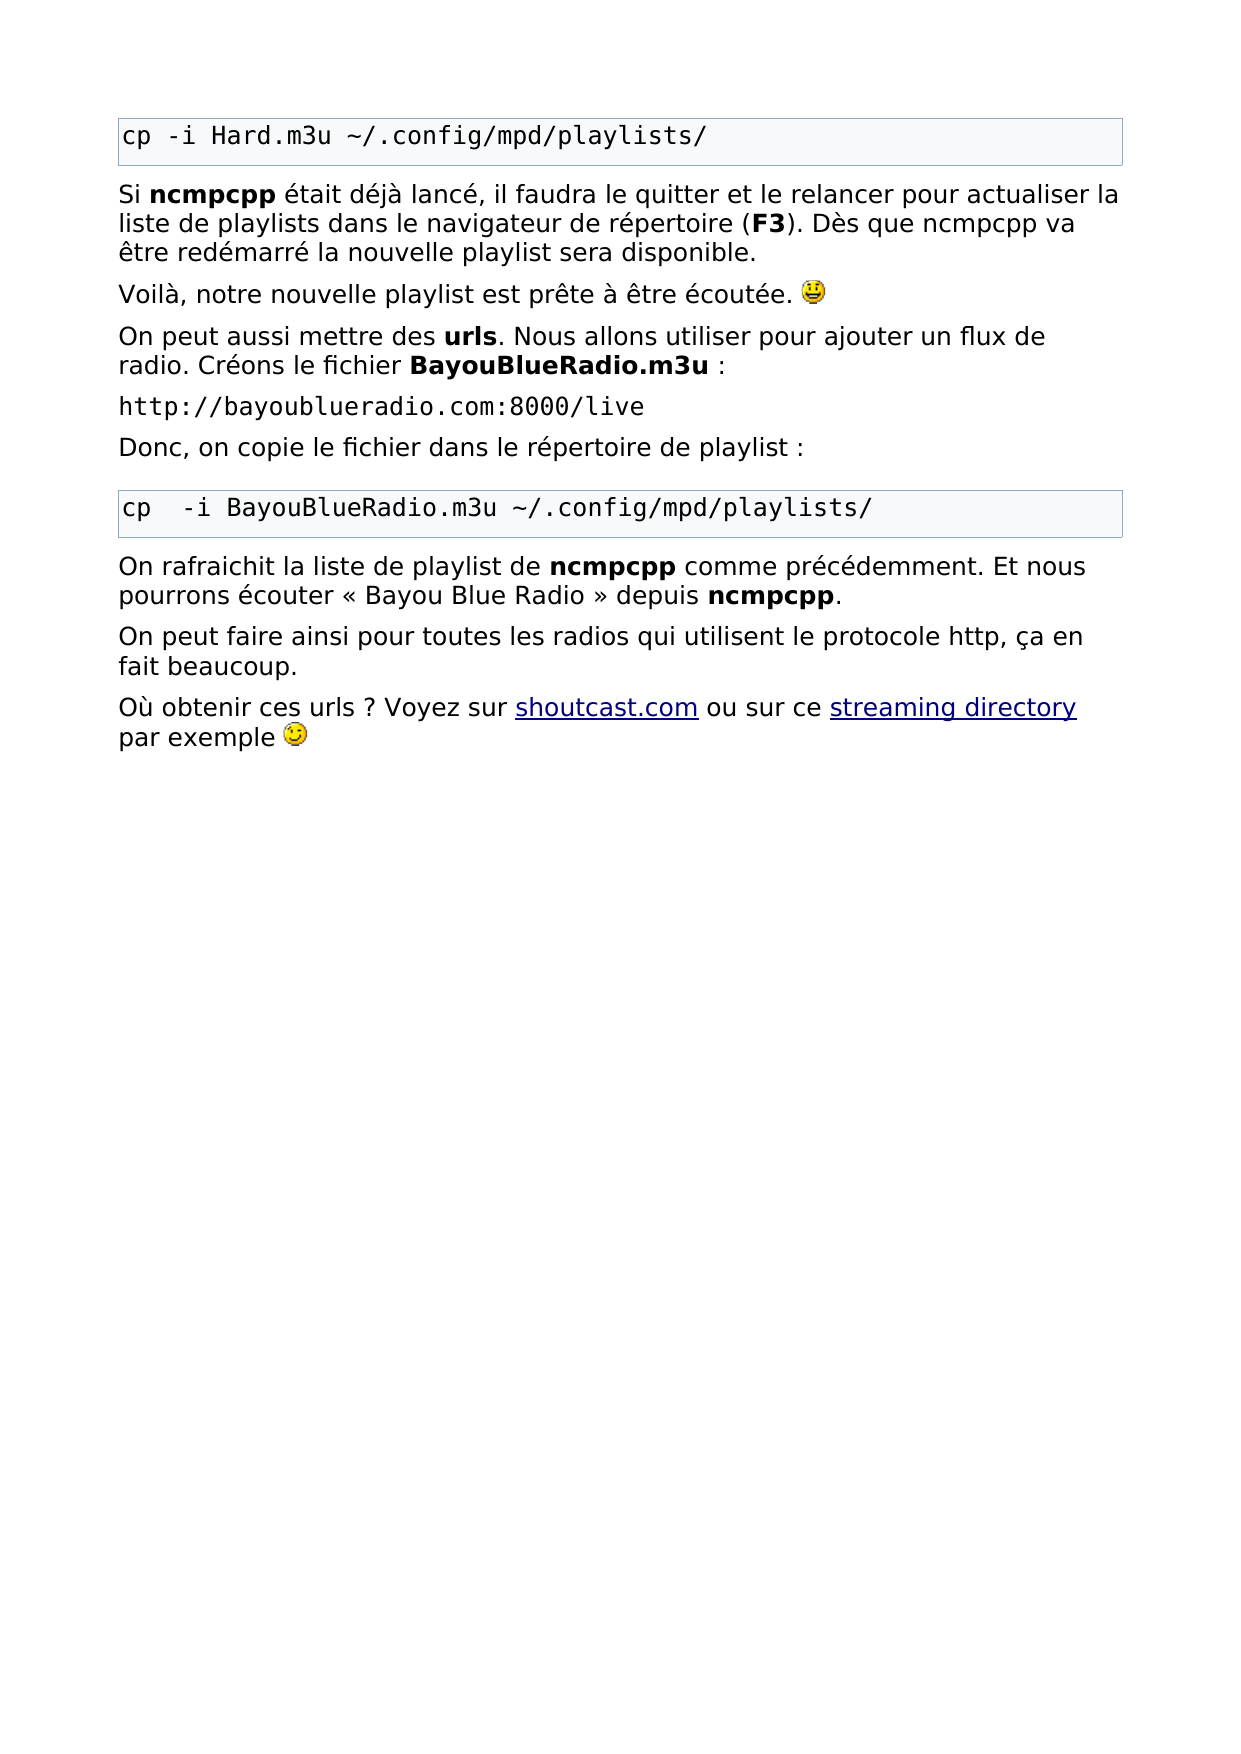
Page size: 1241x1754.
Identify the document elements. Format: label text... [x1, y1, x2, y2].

text On peut aussi mettre des urls. Nous allons utiliser pour ajouter un flux de radio. Créons le fichier BayouBlueRadio.m3u : [118, 322, 1122, 380]
text Si ncmpcpp était déjà lancé, il faudra le quitter et le relancer pour actualiser la liste de playlists dans le navigateur de répertoire (F3). Dès que ncmpcpp va être redémarré la nouvelle playlist sera disponible. [118, 180, 1122, 267]
text Où obtenir ces urls ? Voyez sur shoutcast.com ou sur ce streaming directory par exemple [118, 693, 1122, 752]
text On peut faire ainsi pour toutes les radios qui utilisent le protocole http, ça en fait beaucoup. [118, 623, 1122, 681]
picture [801, 280, 826, 304]
picture [283, 722, 308, 746]
text On rafraichit la liste de playlist de ncmpcpp comme précédemment. Et nous pourrons écouter « Bayou Blue Radio » depuis ncmpcpp. [118, 552, 1122, 610]
text Voilà, notre nouvelle playlist est prête à être écoutée. [118, 280, 1122, 309]
table_header cp -i Hard.m3u ~/.config/mpd/playlists/ [119, 119, 1122, 165]
text http://bayoublueradio.com:8000/live [118, 393, 1122, 422]
text Donc, on copie le fichier dans le répertoire de playlist : [118, 433, 1122, 463]
table_header cp -i BayouBlueRadio.m3u ~/.config/mpd/playlists/ [119, 491, 1122, 537]
